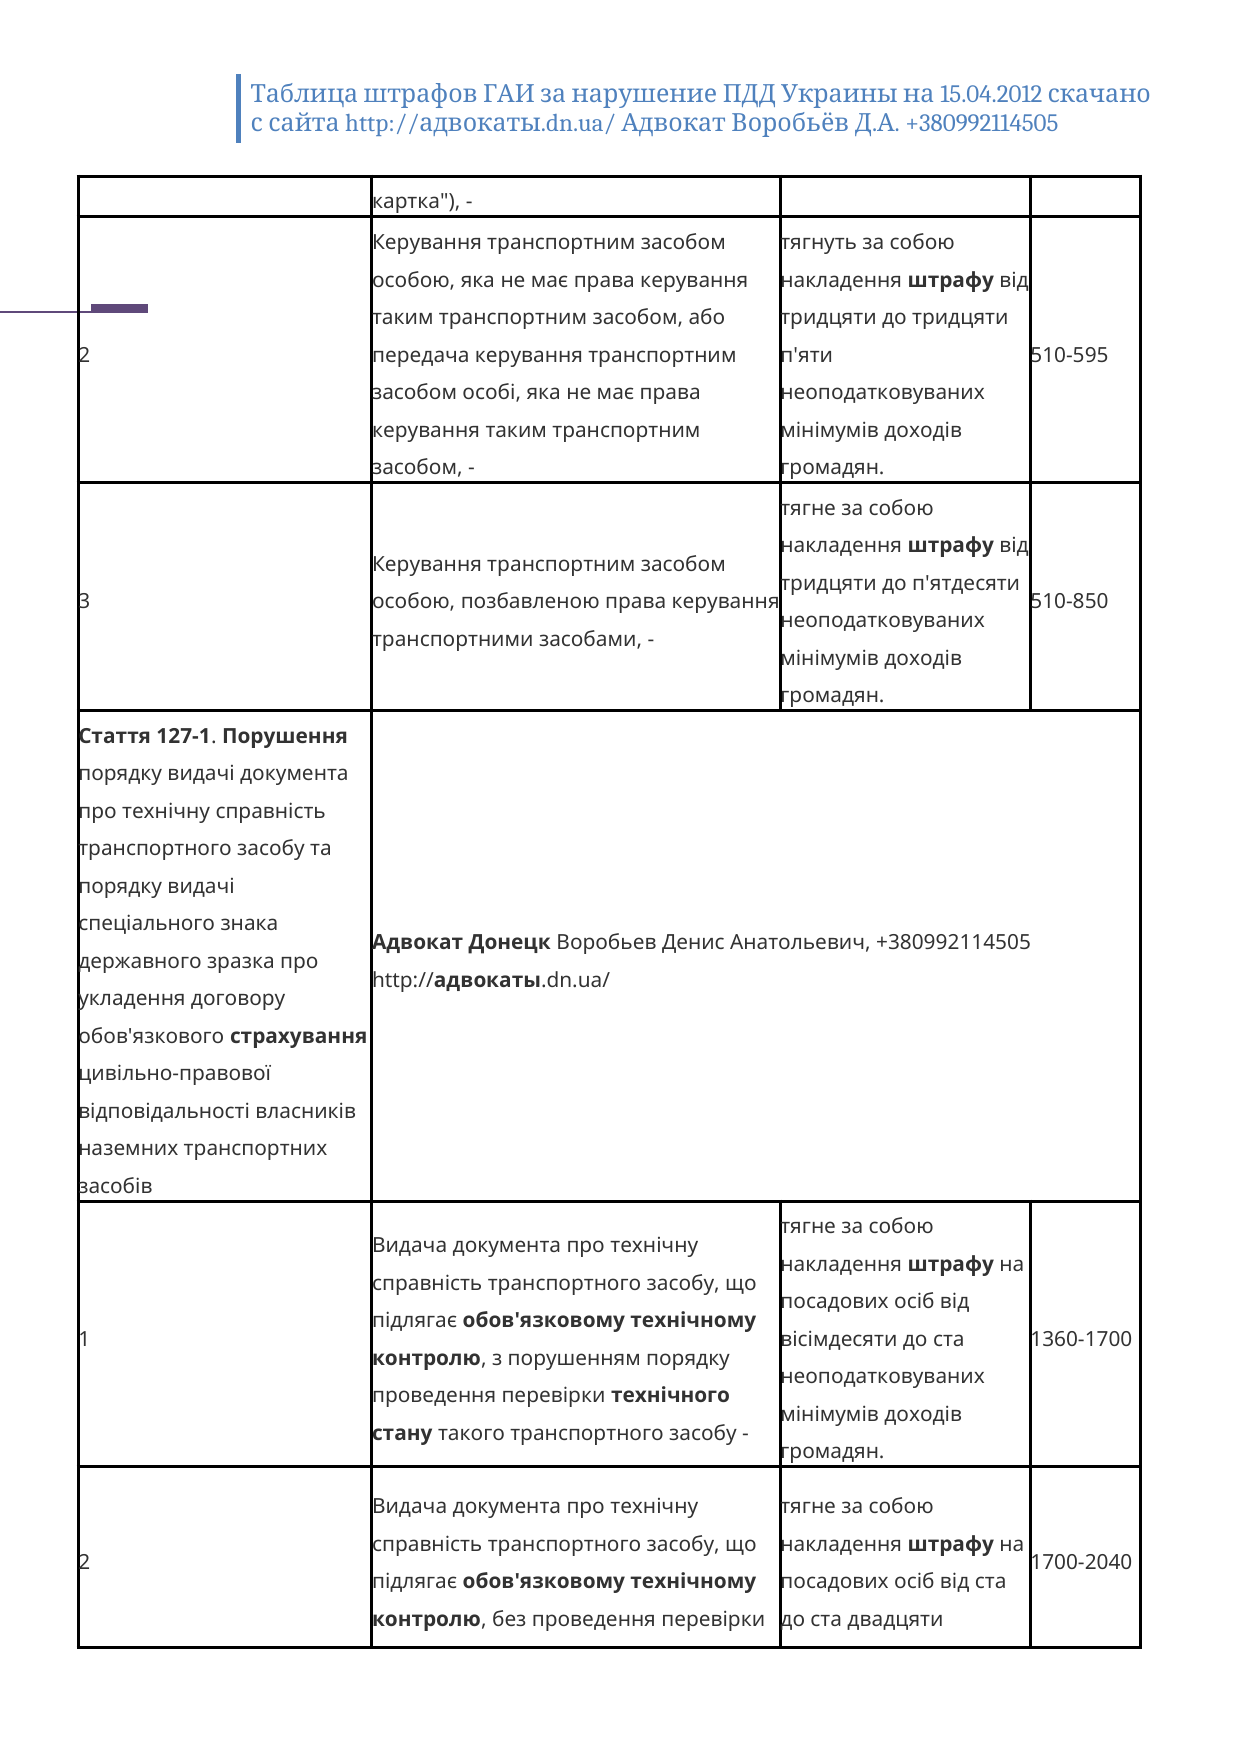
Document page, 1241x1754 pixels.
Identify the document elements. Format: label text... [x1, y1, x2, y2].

table_cell тягне за собою накладення штрафу на посадових осіб від ста до ста двадцяти [782, 1468, 1029, 1646]
table_cell 3 [80, 484, 370, 709]
table_cell 1360-1700 [1032, 1203, 1139, 1465]
table_cell картка"), - [373, 178, 779, 215]
table_cell 1 [80, 1203, 370, 1465]
table_cell Стаття 127-1. Порушення порядку видачі документа про технічну справність транспортного засобу та порядку видачі спеціального знака державного зразка про укладення договору обов'язкового страхування цивільно-правової відповідальності власників наземних транспортних засобів [80, 712, 370, 1199]
table_cell Видача документа про технічну справність транспортного засобу, що підлягає обов'язковому технічному контролю, без проведення перевірки [373, 1468, 779, 1646]
table_cell 510-850 [1032, 484, 1139, 709]
table_header [75, 171, 1165, 1652]
table_cell тягне за собою накладення штрафу від тридцяти до п'ятдесяти неоподатковуваних мінімумів доходів громадян. [782, 484, 1029, 709]
table_cell [148, 178, 370, 215]
table_cell Адвокат Донецк Воробьев Денис Анатольевич, +380992114505 http://адвокаты.dn.ua/ [373, 712, 1139, 1199]
table_cell 2 [80, 218, 370, 481]
table_cell [782, 178, 1029, 215]
table_cell 510-595 [1032, 218, 1139, 481]
table_cell 1700-2040 [1032, 1468, 1139, 1646]
table_cell Керування транспортним засобом особою, яка не має права керування таким транспортним засобом, або передача керування транспортним засобом особі, яка не має права керування таким транспортним засобом, - [373, 218, 779, 481]
table_cell 2 [80, 1468, 370, 1646]
table_cell Видача документа про технічну справність транспортного засобу, що підлягає обов'язковому технічному контролю, з порушенням порядку проведення перевірки технічного стану такого транспортного засобу - [373, 1203, 779, 1465]
table_cell тягнуть за собою накладення штрафу від тридцяти до тридцяти п'яти неоподатковуваних мінімумів доходів громадян. [782, 218, 1029, 481]
table_cell Керування транспортним засобом особою, позбавленою права керування транспортними засобами, - [373, 484, 779, 709]
table_cell тягне за собою накладення штрафу на посадових осіб від вісімдесяти до ста неоподатковуваних мінімумів доходів громадян. [782, 1203, 1029, 1465]
table_cell [1032, 178, 1139, 215]
